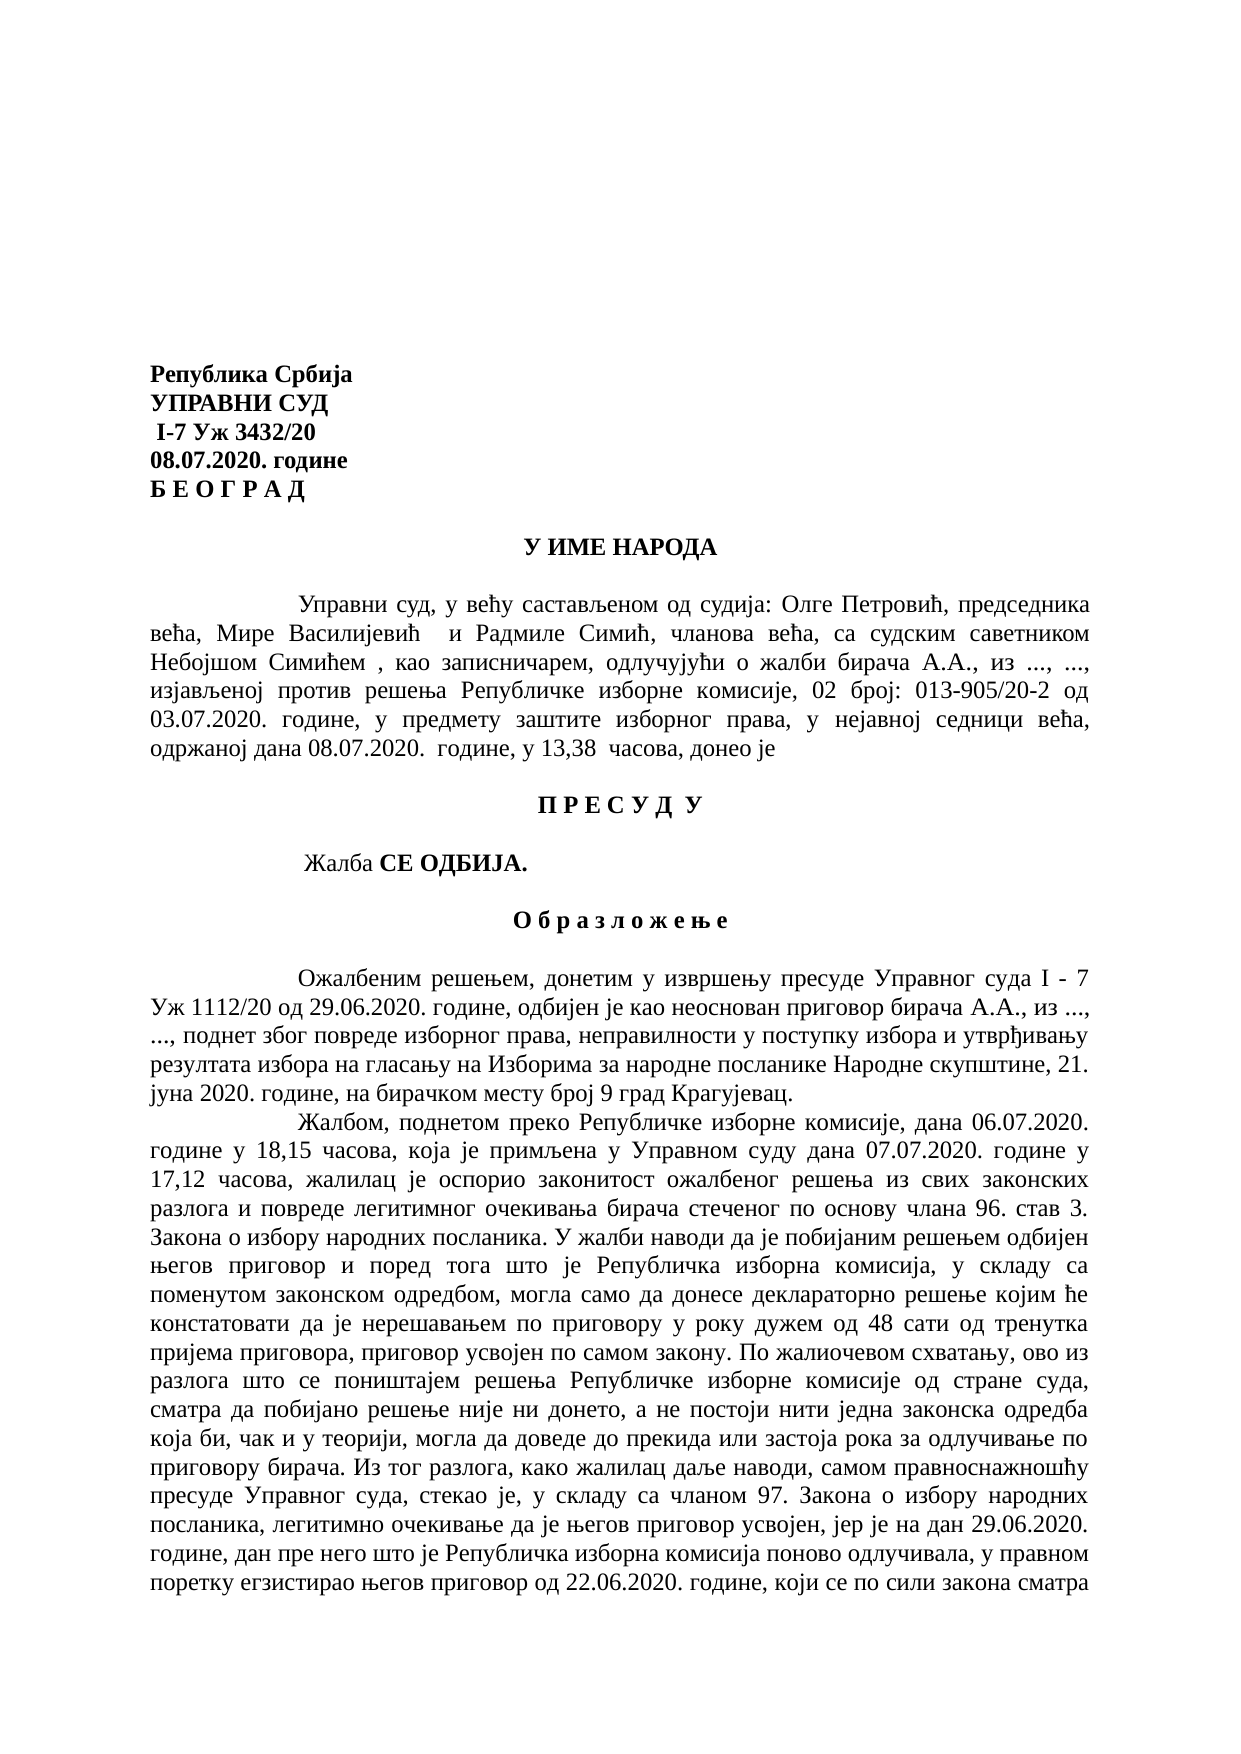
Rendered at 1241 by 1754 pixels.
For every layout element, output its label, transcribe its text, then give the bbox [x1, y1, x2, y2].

text Жалба СЕ ОДБИЈА. [150, 848, 1090, 877]
text П Р Е С У Д У [150, 790, 1090, 819]
text У ИМЕ НАРОДА [150, 532, 1090, 560]
text Управни суд, у већу састављеном од судија: Олге Петровић, председника већа, Мире Василијевић и Радмиле Симић, чланова већа, са судским саветником Небојшом Симићем , као записничарем, одлучујући о жалби бирача А.А., из ..., ..., изјављеној против решења Републичке изборне комисије, 02 број: 013-905/20-2 од 03.07.2020. године, у предмету заштите изборног права, у нејавној седници већа, одржаној дана 08.07.2020. године, у 13,38 часова, донео је [150, 589, 1090, 762]
text Б Е О Г Р А Д [150, 474, 1090, 503]
text I-7 Уж 3432/20 [150, 417, 1090, 445]
text Жалбом, поднетом преко Републичке изборне комисије, дана 06.07.2020. године у 18,15 часова, која је примљена у Управном суду дана 07.07.2020. године у 17,12 часова, жалилац је оспорио законитост ожалбеног решења из свих законских разлога и повреде легитимног очекивања бирача стеченог по основу члана 96. став 3. Закона о избору народних посланика. У жалби наводи да је побијаним решењем одбијен његов приговор и поред тога што је Републичка изборна комисија, у складу са поменутом законском одредбом, могла само да донесе деклараторно решење којим ће констатовати да је нерешавањем по приговору у року дужем од 48 сати од тренутка пријема приговора, приговор усвојен по самом закону. По жалиочевом схватању, ово из разлога што се поништајем решења Републичке изборне комисије од стране суда, сматра да побијано решење није ни донето, а не постоји нити једна законска одредба која би, чак и у теорији, могла да доведе до прекида или застоја рока за одлучивање по приговору бирача. Из тог разлога, како жалилац даље наводи, самом правноснажношћу пресуде Управног суда, стекао је, у складу са чланом 97. Закона о избору народних посланика, легитимно очекивање да је његов приговор усвојен, јер је на дан 29.06.2020. године, дан пре него што је Републичка изборна комисија поново одлучивала, у правном поретку егзистирао његов приговор од 22.06.2020. године, који се по сили закона сматра [150, 1107, 1090, 1595]
text 08.07.2020. године [150, 445, 1090, 474]
text Република Србија [150, 148, 1090, 388]
text О б р а з л о ж е њ е [150, 905, 1090, 934]
text Ожалбеним решењем, донетим у извршењу пресуде Управног суда I - 7 Уж 1112/20 од 29.06.2020. године, одбијен је као неоснован приговор бирача А.А., из ..., ..., поднет због повреде изборног права, неправилности у поступку избора и утврђивању резултата избора на гласању на Изборима за народне посланике Народне скупштине, 21. јуна 2020. године, на бирачком месту број 9 град Крагујевац. [150, 963, 1090, 1107]
text УПРАВНИ СУД [150, 388, 1090, 417]
